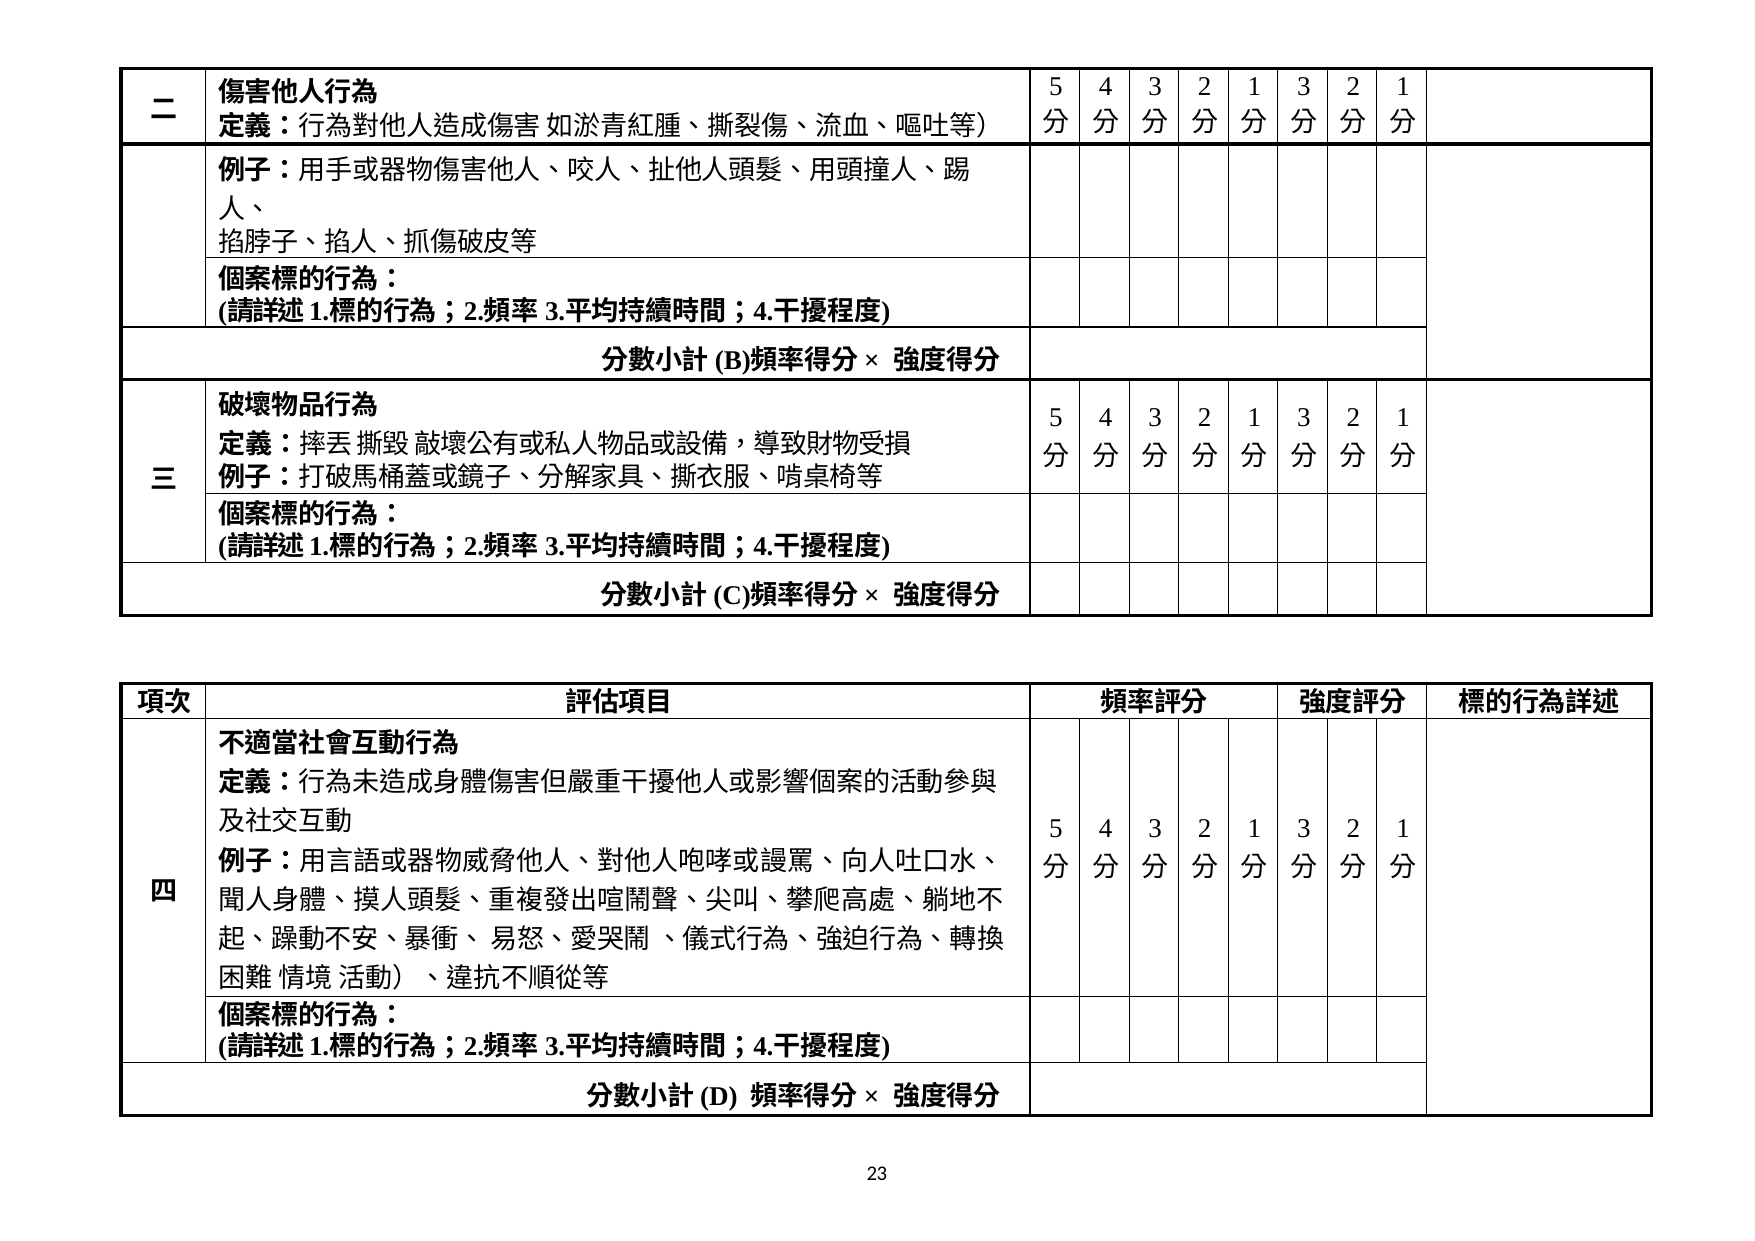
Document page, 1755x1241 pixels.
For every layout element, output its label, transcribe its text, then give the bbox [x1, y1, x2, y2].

table_cell [1080, 997, 1129, 1062]
table_cell 分數小計 (B)頻率得分 × 強度得分 [123, 328, 1029, 378]
table_cell [1080, 258, 1129, 326]
table_cell 破壞物品行為 定義：摔丟 撕毀 敲壞公有或私人物品或設備，導致財物受損 例子：打破馬桶蓋或鏡子、分解家具、撕衣服、啃桌椅等 [206, 381, 1029, 492]
table_cell 四 [123, 719, 205, 1062]
table_cell 1 分 [1229, 381, 1277, 492]
table_header 標的行為詳述 [1427, 685, 1650, 718]
table_header [1031, 146, 1079, 257]
table_header [1328, 146, 1376, 257]
table_cell 不適當社會互動行為 定義：行為未造成身體傷害但嚴重干擾他人或影響個案的活動參與及社交互動 例子：用言語或器物威脅他人、對他人咆哮或謾罵、向人吐口水、聞人身體、摸人頭髮、重複發出喧鬧聲、尖叫、攀爬高處、躺地不起、躁動不安、暴衝、 易怒、愛哭鬧 、儀式行為、強迫行為、轉換困難 情境 活動）、違抗不順從等 [206, 719, 1029, 996]
table_cell [1080, 563, 1129, 614]
table_cell [1229, 997, 1277, 1062]
table_cell 3 分 [1278, 719, 1327, 996]
table_cell 4 分 [1080, 70, 1129, 142]
table_cell 個案標的行為： (請詳述 1.標的行為；2.頻率 3.平均持續時間；4.干擾程度) [206, 258, 1029, 326]
table_cell 二 [123, 70, 205, 142]
table_cell 2 分 [1328, 381, 1376, 492]
table_header [1427, 146, 1650, 378]
table_header 強度評分 [1278, 685, 1426, 718]
table_cell [1278, 997, 1327, 1062]
table_cell 2 分 [1179, 719, 1228, 996]
table_cell [1130, 563, 1178, 614]
table_cell [1031, 494, 1079, 562]
table_header [1377, 146, 1426, 257]
table_cell [1130, 258, 1178, 326]
table_cell [1031, 258, 1079, 326]
table_cell [1278, 258, 1327, 326]
table_cell [1229, 494, 1277, 562]
table_cell 4 分 [1080, 719, 1129, 996]
table_cell [1328, 563, 1376, 614]
table_cell 2 分 [1328, 719, 1376, 996]
table_cell 1 分 [1229, 719, 1277, 996]
table_header [1179, 146, 1228, 257]
table_cell 分數小計 (C)頻率得分 × 強度得分 [123, 563, 1029, 614]
table_cell [1427, 381, 1650, 614]
table_cell 3 分 [1278, 70, 1327, 142]
table_cell [1278, 563, 1327, 614]
table_cell [1031, 563, 1079, 614]
table_cell [1229, 258, 1277, 326]
table_cell [1328, 494, 1376, 562]
table_cell 3 分 [1130, 381, 1178, 492]
table_cell [1179, 494, 1228, 562]
table_header [1229, 146, 1277, 257]
table_cell 5 分 [1031, 70, 1079, 142]
table_cell [1031, 328, 1426, 378]
table_cell [1229, 563, 1277, 614]
table_header [1080, 146, 1129, 257]
table_cell 2 分 [1328, 70, 1376, 142]
table_cell 1 分 [1377, 381, 1426, 492]
table_cell 分數小計 (D) 頻率得分 × 強度得分 [123, 1063, 1029, 1114]
table_cell [1377, 563, 1426, 614]
table_cell 傷害他人行為 定義：行為對他人造成傷害 如淤青紅腫、撕裂傷、流血、嘔吐等） [206, 70, 1029, 142]
table_cell [1328, 258, 1376, 326]
table_header 頻率評分 [1031, 685, 1277, 718]
table_cell [1377, 494, 1426, 562]
table_header [123, 146, 205, 326]
table_cell [1179, 997, 1228, 1062]
table_cell [1278, 494, 1327, 562]
table_cell [1179, 563, 1228, 614]
table_cell [1031, 997, 1079, 1062]
table_header 評估項目 [206, 685, 1029, 718]
table_cell 3 分 [1130, 719, 1178, 996]
table_cell 1 分 [1377, 70, 1426, 142]
table_cell [1031, 1063, 1426, 1114]
table_cell [1427, 70, 1650, 142]
table_cell [1130, 997, 1178, 1062]
table_cell [1328, 997, 1376, 1062]
table_cell [1377, 997, 1426, 1062]
table_cell [1130, 494, 1178, 562]
table_cell 1 分 [1229, 70, 1277, 142]
table_cell 個案標的行為： (請詳述 1.標的行為；2.頻率 3.平均持續時間；4.干擾程度) [206, 997, 1029, 1062]
table_cell [1179, 258, 1228, 326]
table_cell 2 分 [1179, 381, 1228, 492]
table_cell 5 分 [1031, 719, 1079, 996]
table_cell 2 分 [1179, 70, 1228, 142]
table_header [1278, 146, 1327, 257]
table_cell 4 分 [1080, 381, 1129, 492]
table_header 例子：用手或器物傷害他人、咬人、扯他人頭髮、用頭撞人、踢人、 掐脖子、掐人、抓傷破皮等 [206, 146, 1029, 257]
table_cell [1427, 719, 1650, 1114]
table_cell 三 [123, 381, 205, 562]
table_header 項次 [123, 685, 205, 718]
table_cell 5 分 [1031, 381, 1079, 492]
table_cell 3 分 [1278, 381, 1327, 492]
table_header [1130, 146, 1178, 257]
table_cell 3 分 [1130, 70, 1178, 142]
table_cell [1080, 494, 1129, 562]
table_cell 個案標的行為： (請詳述 1.標的行為；2.頻率 3.平均持續時間；4.干擾程度) [206, 494, 1029, 562]
table_cell [1377, 258, 1426, 326]
table_cell 1 分 [1377, 719, 1426, 996]
